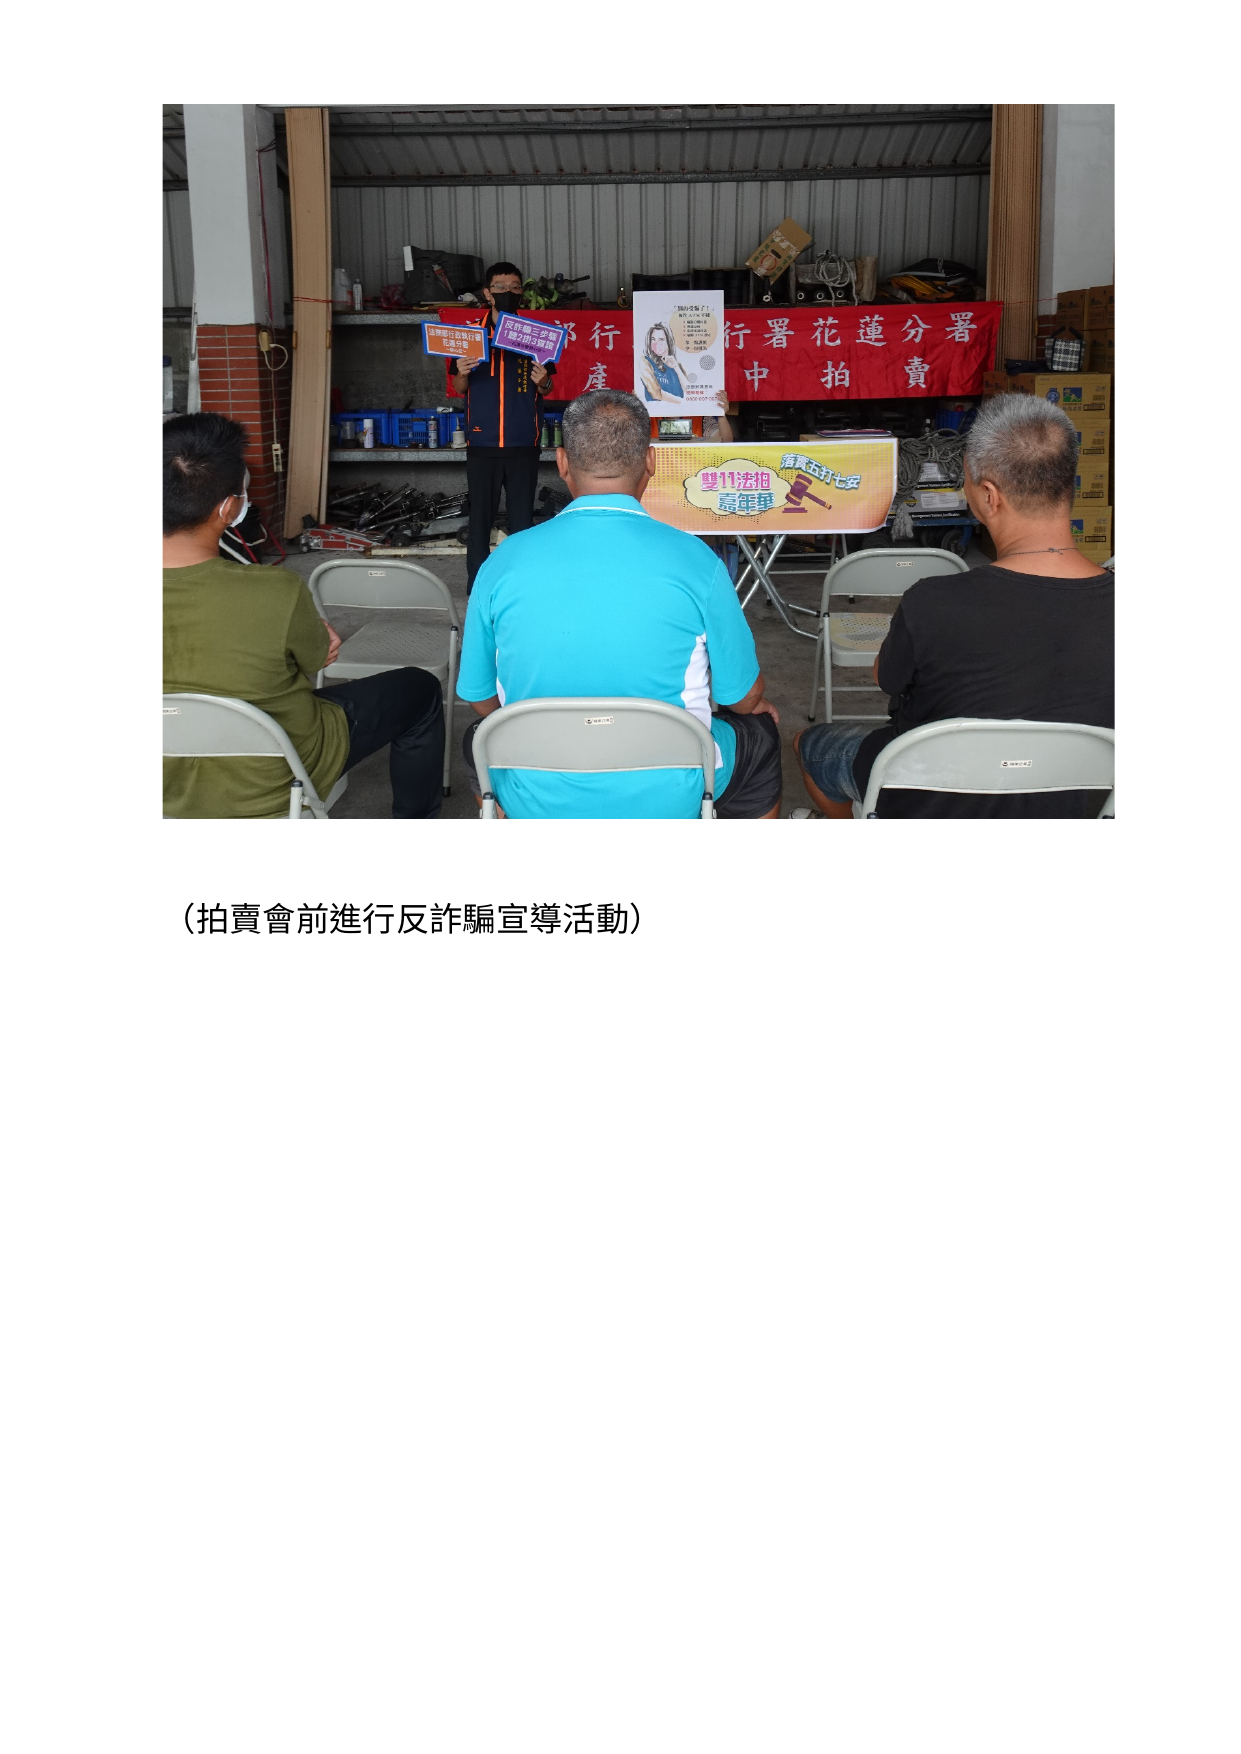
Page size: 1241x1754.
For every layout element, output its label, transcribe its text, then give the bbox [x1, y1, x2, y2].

picture [162, 104, 1115, 819]
text （拍賣會前進行反詐騙宣導活動） [162, 879, 1107, 954]
